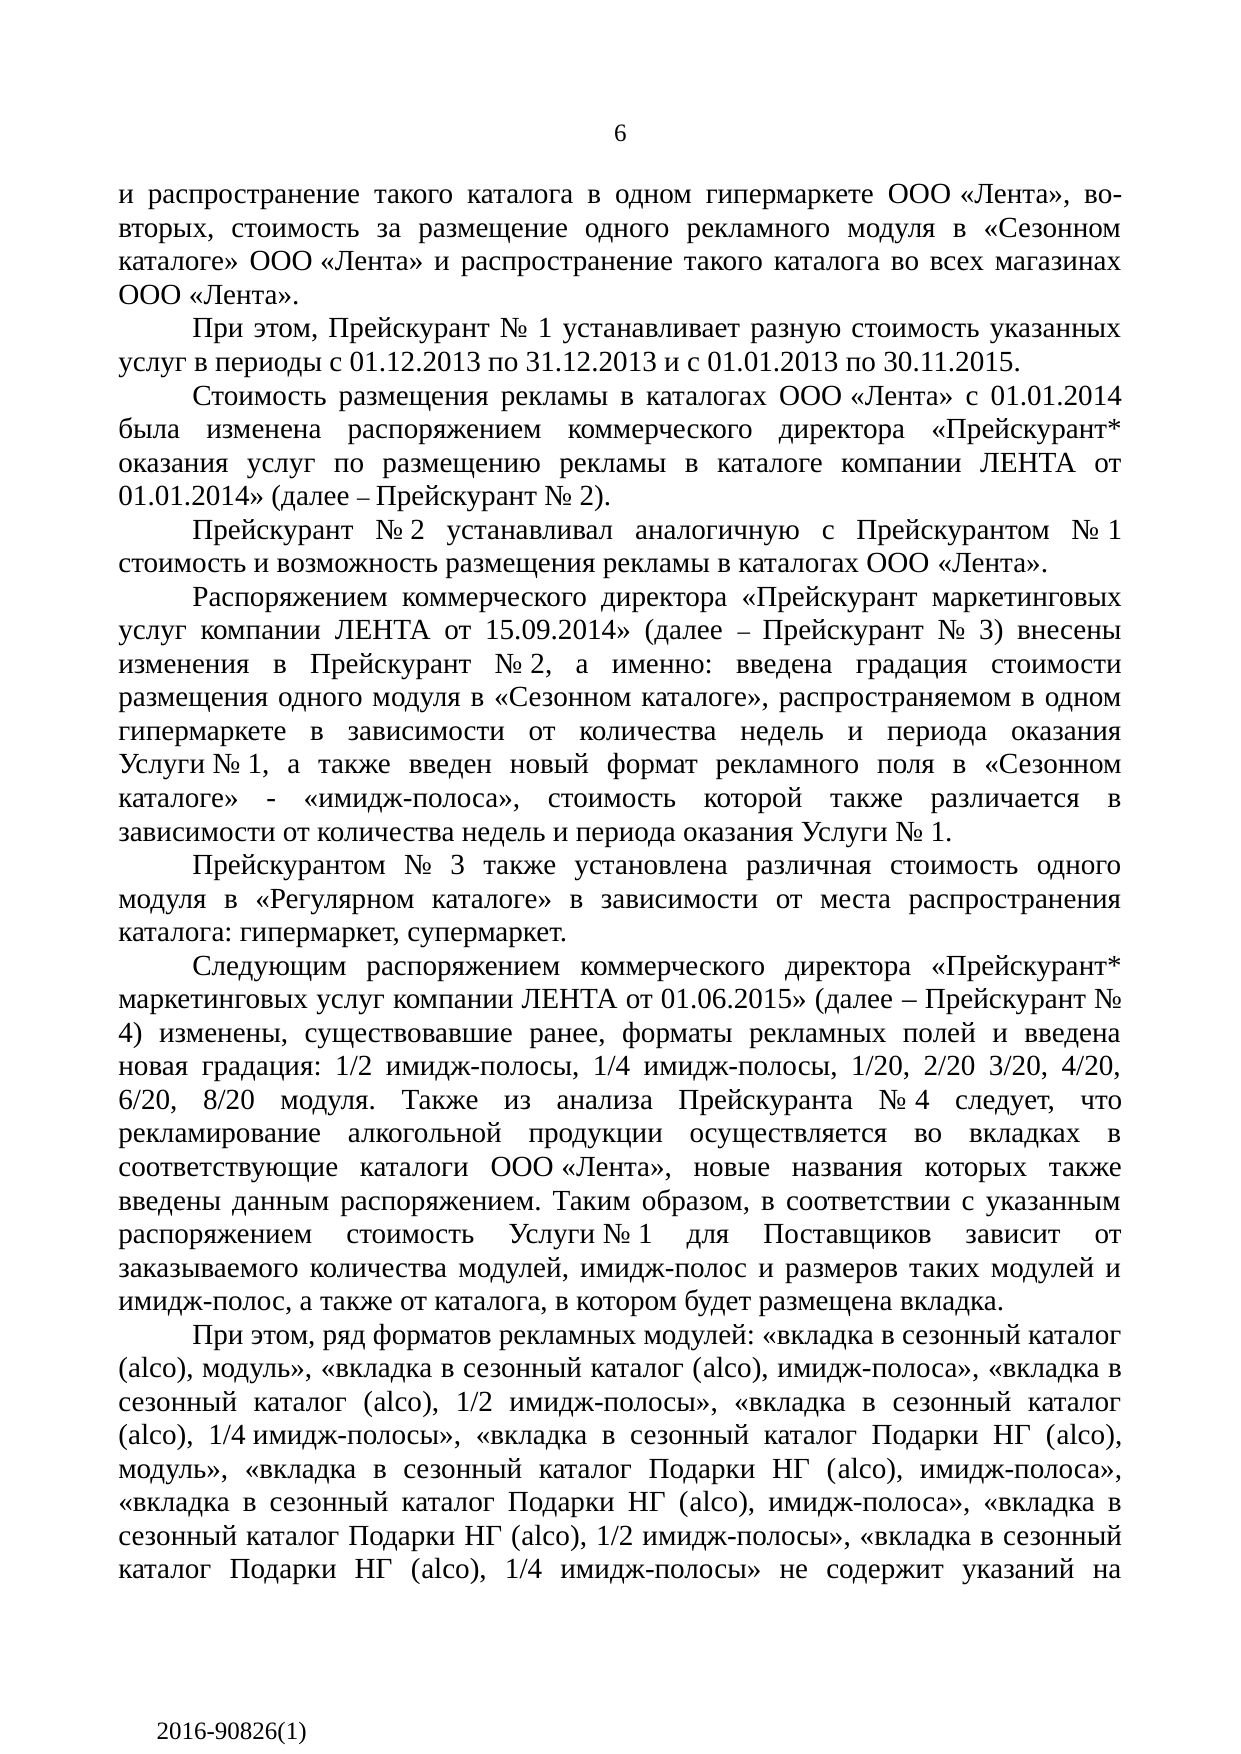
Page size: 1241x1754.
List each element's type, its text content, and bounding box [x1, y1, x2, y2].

text Стоимость размещения рекламы в каталогах ООО «Лента» с 01.01.2014 была изменена распоряжением коммерческого директора «Прейскурант* оказания услуг по размещению рекламы в каталоге компании ЛЕНТА от 01.01.2014» (далее – Прейскурант № 2). [118, 378, 1122, 512]
text Прейскурантом № 3 также установлена различная стоимость одного модуля в «Регулярном каталоге» в зависимости от места распространения каталога: гипермаркет, супермаркет. [118, 847, 1122, 948]
text Распоряжением коммерческого директора «Прейскурант маркетинговых услуг компании ЛЕНТА от 15.09.2014» (далее – Прейскурант № 3) внесены изменения в Прейскурант № 2, а именно: введена градация стоимости размещения одного модуля в «Сезонном каталоге», распространяемом в одном гипермаркете в зависимости от количества недель и периода оказания Услуги № 1, а также введен новый формат рекламного поля в «Сезонном каталоге» - «имидж-полоса», стоимость которой также различается в зависимости от количества недель и периода оказания Услуги № 1. [118, 579, 1122, 847]
text При этом, Прейскурант № 1 устанавливает разную стоимость указанных услуг в периоды с 01.12.2013 по 31.12.2013 и с 01.01.2013 по 30.11.2015. [118, 311, 1122, 378]
text и распространение такого каталога в одном гипермаркете ООО «Лента», во-вторых, стоимость за размещение одного рекламного модуля в «Сезонном каталоге» ООО «Лента» и распространение такого каталога во всех магазинах ООО «Лента». [118, 176, 1122, 311]
text Следующим распоряжением коммерческого директора «Прейскурант* маркетинговых услуг компании ЛЕНТА от 01.06.2015» (далее – Прейскурант № 4) изменены, существовавшие ранее, форматы рекламных полей и введена новая градация: 1/2 имидж-полосы, 1/4 имидж-полосы, 1/20, 2/20 3/20, 4/20, 6/20, 8/20 модуля. Также из анализа Прейскуранта № 4 следует, что рекламирование алкогольной продукции осуществляется во вкладках в соответствующие каталоги ООО «Лента», новые названия которых также введены данным распоряжением. Таким образом, в соответствии с указанным распоряжением стоимость Услуги № 1 для Поставщиков зависит от заказываемого количества модулей, имидж-полос и размеров таких модулей и имидж-полос, а также от каталога, в котором будет размещена вкладка. [118, 948, 1122, 1317]
text Прейскурант № 2 устанавливал аналогичную с Прейскурантом № 1 стоимость и возможность размещения рекламы в каталогах ООО «Лента». [118, 512, 1122, 579]
text При этом, ряд форматов рекламных модулей: «вкладка в сезонный каталог (alco), модуль», «вкладка в сезонный каталог (alco), имидж-полоса», «вкладка в сезонный каталог (alco), 1/2 имидж-полосы», «вкладка в сезонный каталог (alco), 1/4 имидж-полосы», «вкладка в сезонный каталог Подарки НГ (alco), модуль», «вкладка в сезонный каталог Подарки НГ (alco), имидж-полоса», «вкладка в сезонный каталог Подарки НГ (alco), имидж-полоса», «вкладка в сезонный каталог Подарки НГ (alco), 1/2 имидж-полосы», «вкладка в сезонный каталог Подарки НГ (alco), 1/4 имидж-полосы» не содержит указаний на [118, 1317, 1122, 1585]
